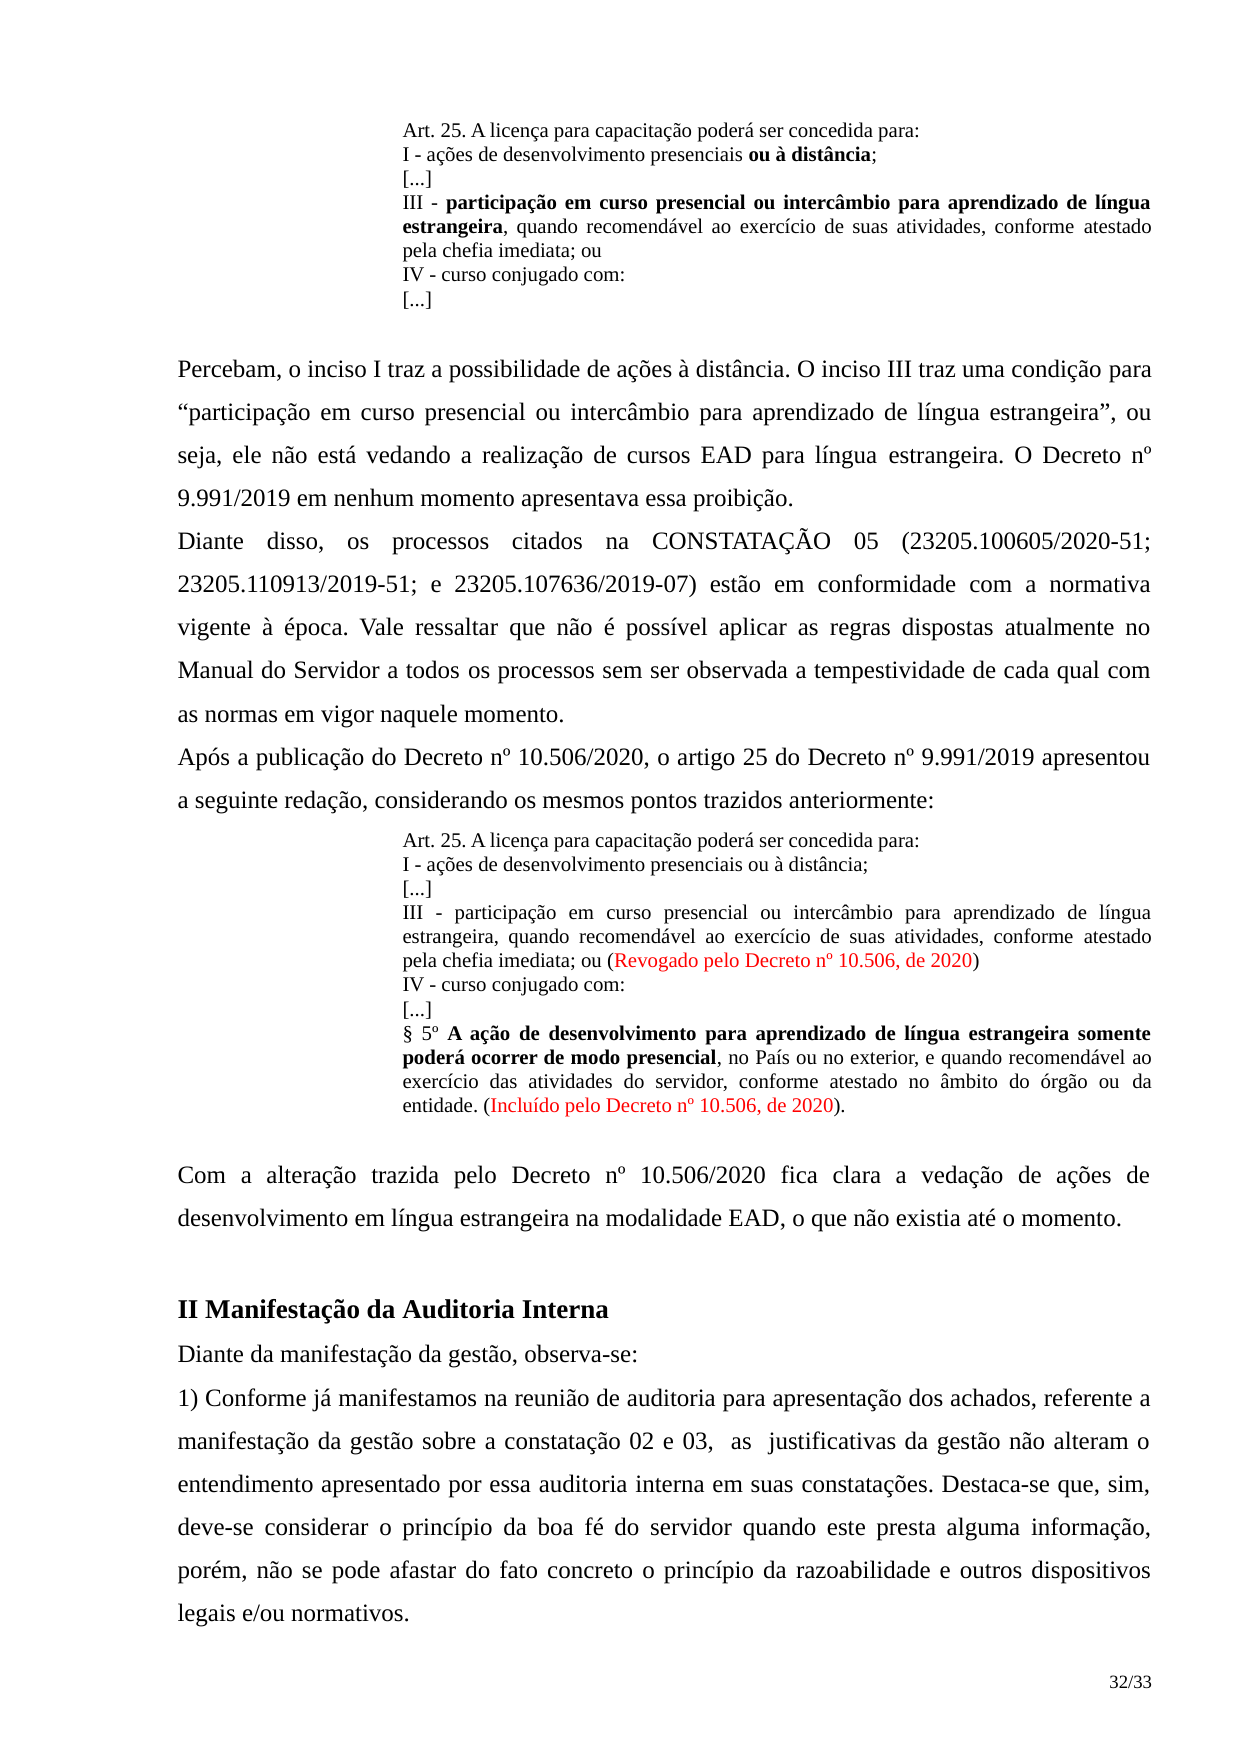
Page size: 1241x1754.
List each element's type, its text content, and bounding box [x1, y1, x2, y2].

text I - ações de desenvolvimento presenciais ou à distância; [402, 142, 1152, 166]
text 1) Conforme já manifestamos na reunião de auditoria para apresentação dos achados, referente a manifestação da gestão sobre a constatação 02 e 03, as justificativas da gestão não alteram o entendimento apresentado por essa auditoria interna em suas constatações. Destaca-se que, sim, deve-se considerar o princípio da boa fé do servidor quando este presta alguma informação, porém, não se pode afastar do fato concreto o princípio da razoabilidade e outros dispositivos legais e/ou normativos. [177, 1383, 1152, 1627]
text Percebam, o inciso I traz a possibilidade de ações à distância. O inciso III traz uma condição para “participação em curso presencial ou intercâmbio para aprendizado de língua estrangeira”, ou seja, ele não está vedando a realização de cursos EAD para língua estrangeira. O Decreto nº 9.991/2019 em nenhum momento apresentava essa proibição. [177, 354, 1152, 512]
text [...] [402, 996, 1152, 1021]
text III - participação em curso presencial ou intercâmbio para aprendizado de língua estrangeira, quando recomendável ao exercício de suas atividades, conforme atestado pela chefia imediata; ou [402, 190, 1152, 262]
text [...] [402, 286, 1152, 311]
text [...] [402, 166, 1152, 190]
text Diante da manifestação da gestão, observa-se: [177, 1339, 1152, 1368]
text Com a alteração trazida pelo Decreto nº 10.506/2020 fica clara a vedação de ações de desenvolvimento em língua estrangeira na modalidade EAD, o que não existia até o momento. [177, 1160, 1152, 1232]
text Após a publicação do Decreto nº 10.506/2020, o artigo 25 do Decreto nº 9.991/2019 apresentou a seguinte redação, considerando os mesmos pontos trazidos anteriormente: [177, 742, 1152, 814]
text IV - curso conjugado com: [402, 972, 1152, 996]
text Diante disso, os processos citados na CONSTATAÇÃO 05 (23205.100605/2020-51; 23205.110913/2019-51; e 23205.107636/2019-07) estão em conformidade com a normativa vigente à época. Vale ressaltar que não é possível aplicar as regras dispostas atualmente no Manual do Servidor a todos os processos sem ser observada a tempestividade de cada qual com as normas em vigor naquele momento. [177, 526, 1152, 727]
text Art. 25. A licença para capacitação poderá ser concedida para: [402, 828, 1152, 852]
text I - ações de desenvolvimento presenciais ou à distância; [402, 852, 1152, 876]
text IV - curso conjugado com: [402, 262, 1152, 286]
subtitle II Manifestação da Auditoria Interna [177, 1293, 1152, 1324]
text [...] [402, 876, 1152, 900]
text § 5º A ação de desenvolvimento para aprendizado de língua estrangeira somente poderá ocorrer de modo presencial, no País ou no exterior, e quando recomendável ao exercício das atividades do servidor, conforme atestado no âmbito do órgão ou da entidade. (Incluído pelo Decreto nº 10.506, de 2020). [402, 1021, 1152, 1117]
text III - participação em curso presencial ou intercâmbio para aprendizado de língua estrangeira, quando recomendável ao exercício de suas atividades, conforme atestado pela chefia imediata; ou (Revogado pelo Decreto nº 10.506, de 2020) [402, 900, 1152, 972]
text Art. 25. A licença para capacitação poderá ser concedida para: [402, 118, 1152, 142]
